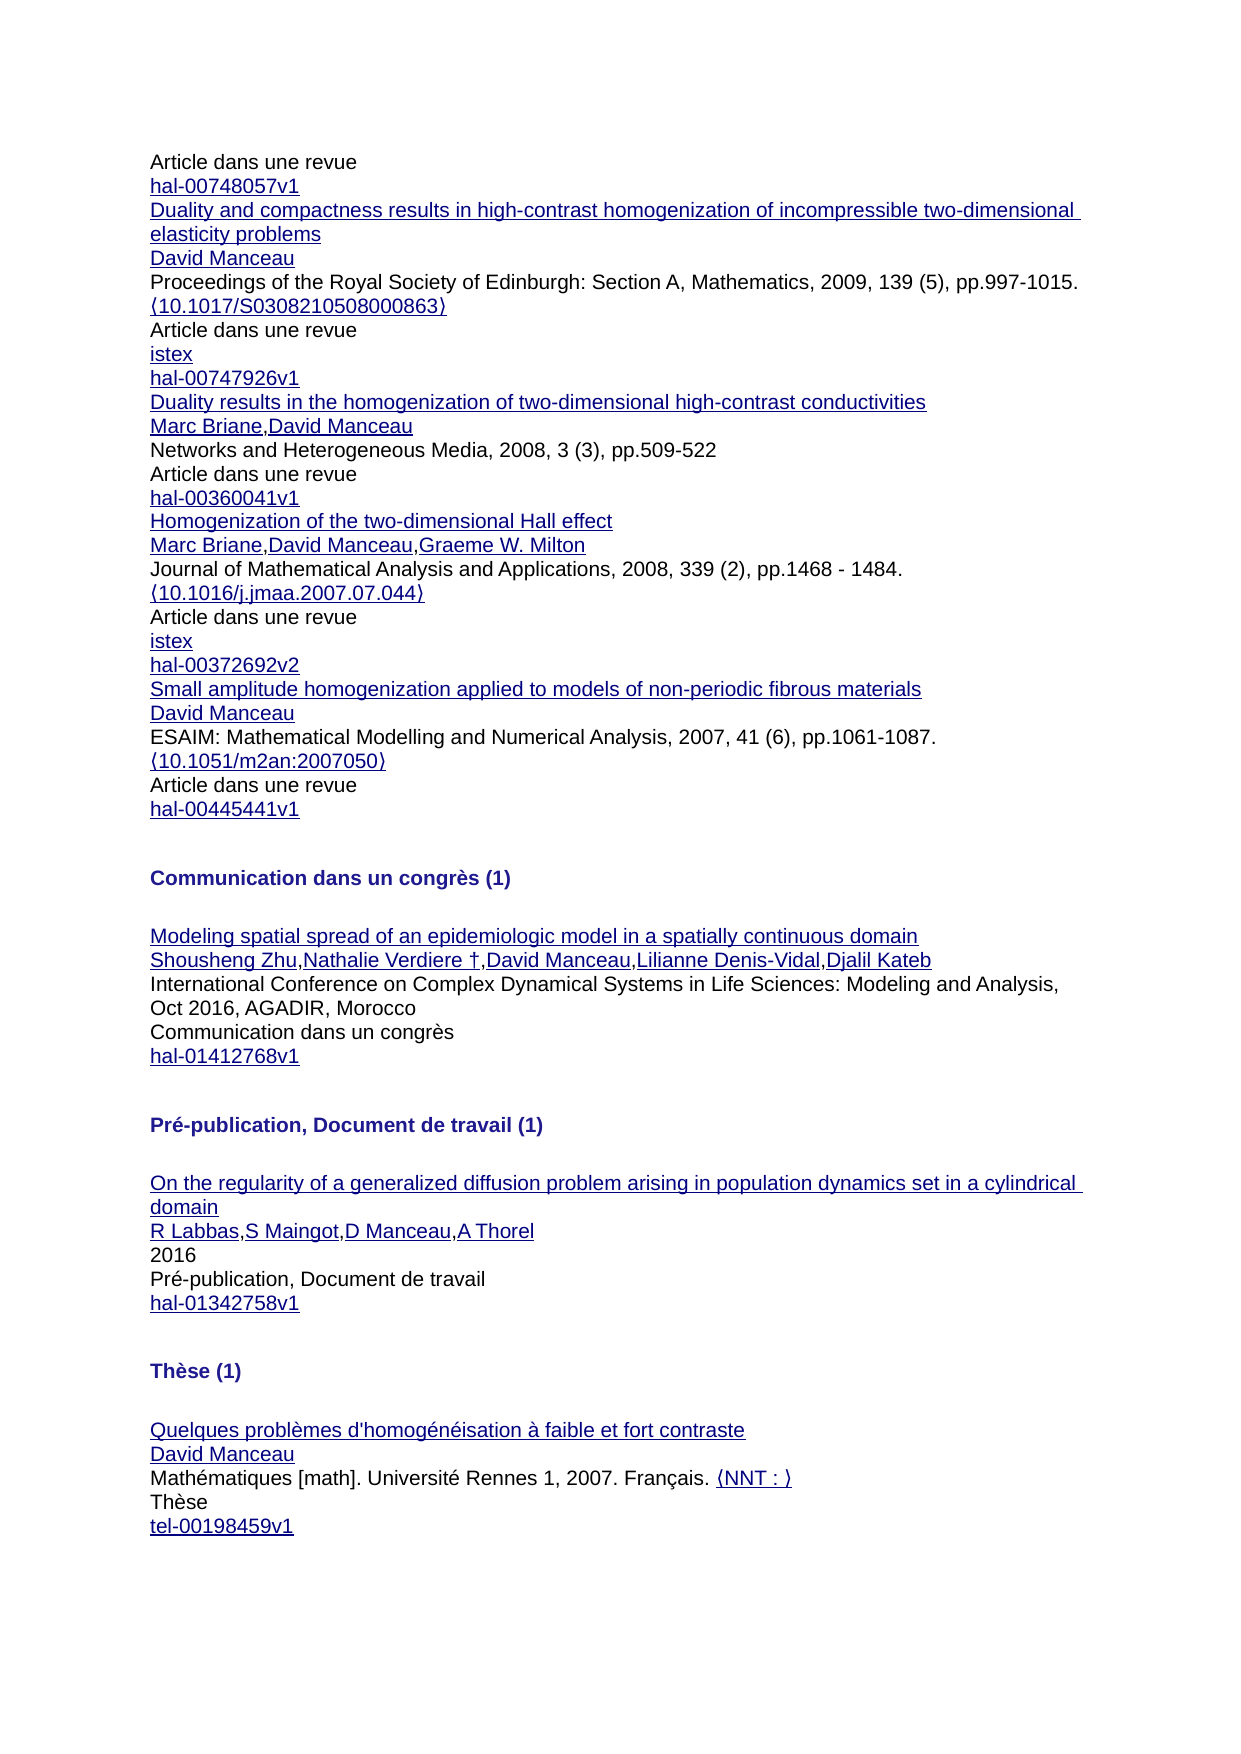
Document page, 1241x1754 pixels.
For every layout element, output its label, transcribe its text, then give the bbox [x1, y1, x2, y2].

table_cell Article dans une revue hal-00748057v1 [150, 150, 1090, 198]
table_cell Duality and compactness results in high-contrast homogenization of incompressible two-dimensional elasticity problems David Manceau Proceedings of the Royal Society of Edinburgh: Section A, Mathematics, 2009, 139 (5), pp.997-1015. ⟨10.1017/S0308210508000863⟩ Article dans une revue istex hal-00747926v1 [150, 198, 1090, 389]
table_cell Homogenization of the two-dimensional Hall effect Marc Briane,David Manceau,Graeme W. Milton Journal of Mathematical Analysis and Applications, 2008, 339 (2), pp.1468 - 1484. ⟨10.1016/j.jmaa.2007.07.044⟩ Article dans une revue istex hal-00372692v2 [150, 509, 1090, 677]
subtitle Communication dans un congrès (1) [150, 866, 1090, 889]
subtitle Pré-publication, Document de travail (1) [150, 1112, 1090, 1136]
table_cell Duality results in the homogenization of two-dimensional high-contrast conductivities Marc Briane,David Manceau Networks and Heterogeneous Media, 2008, 3 (3), pp.509-522 Article dans une revue hal-00360041v1 [150, 390, 1090, 509]
subtitle Thèse (1) [150, 1359, 1090, 1383]
table_header On the regularity of a generalized diffusion problem arising in population dynamics set in a cylindrical domain R Labbas,S Maingot,D Manceau,A Thorel 2016 Pré-publication, Document de travail hal-01342758v1 [150, 1171, 1090, 1314]
table_header Modeling spatial spread of an epidemiologic model in a spatially continuous domain Shousheng Zhu,Nathalie Verdiere †,David Manceau,Lilianne Denis-Vidal,Djalil Kateb International Conference on Complex Dynamical Systems in Life Sciences: Modeling and Analysis, Oct 2016, AGADIR, Morocco Communication dans un congrès hal-01412768v1 [150, 924, 1090, 1068]
table_header Quelques problèmes d'homogénéisation à faible et fort contraste David Manceau Mathématiques [math]. Université Rennes 1, 2007. Français. ⟨NNT : ⟩ Thèse tel-00198459v1 [150, 1418, 1090, 1537]
table_cell Small amplitude homogenization applied to models of non-periodic fibrous materials David Manceau ESAIM: Mathematical Modelling and Numerical Analysis, 2007, 41 (6), pp.1061-1087. ⟨10.1051/m2an:2007050⟩ Article dans une revue hal-00445441v1 [150, 677, 1090, 821]
